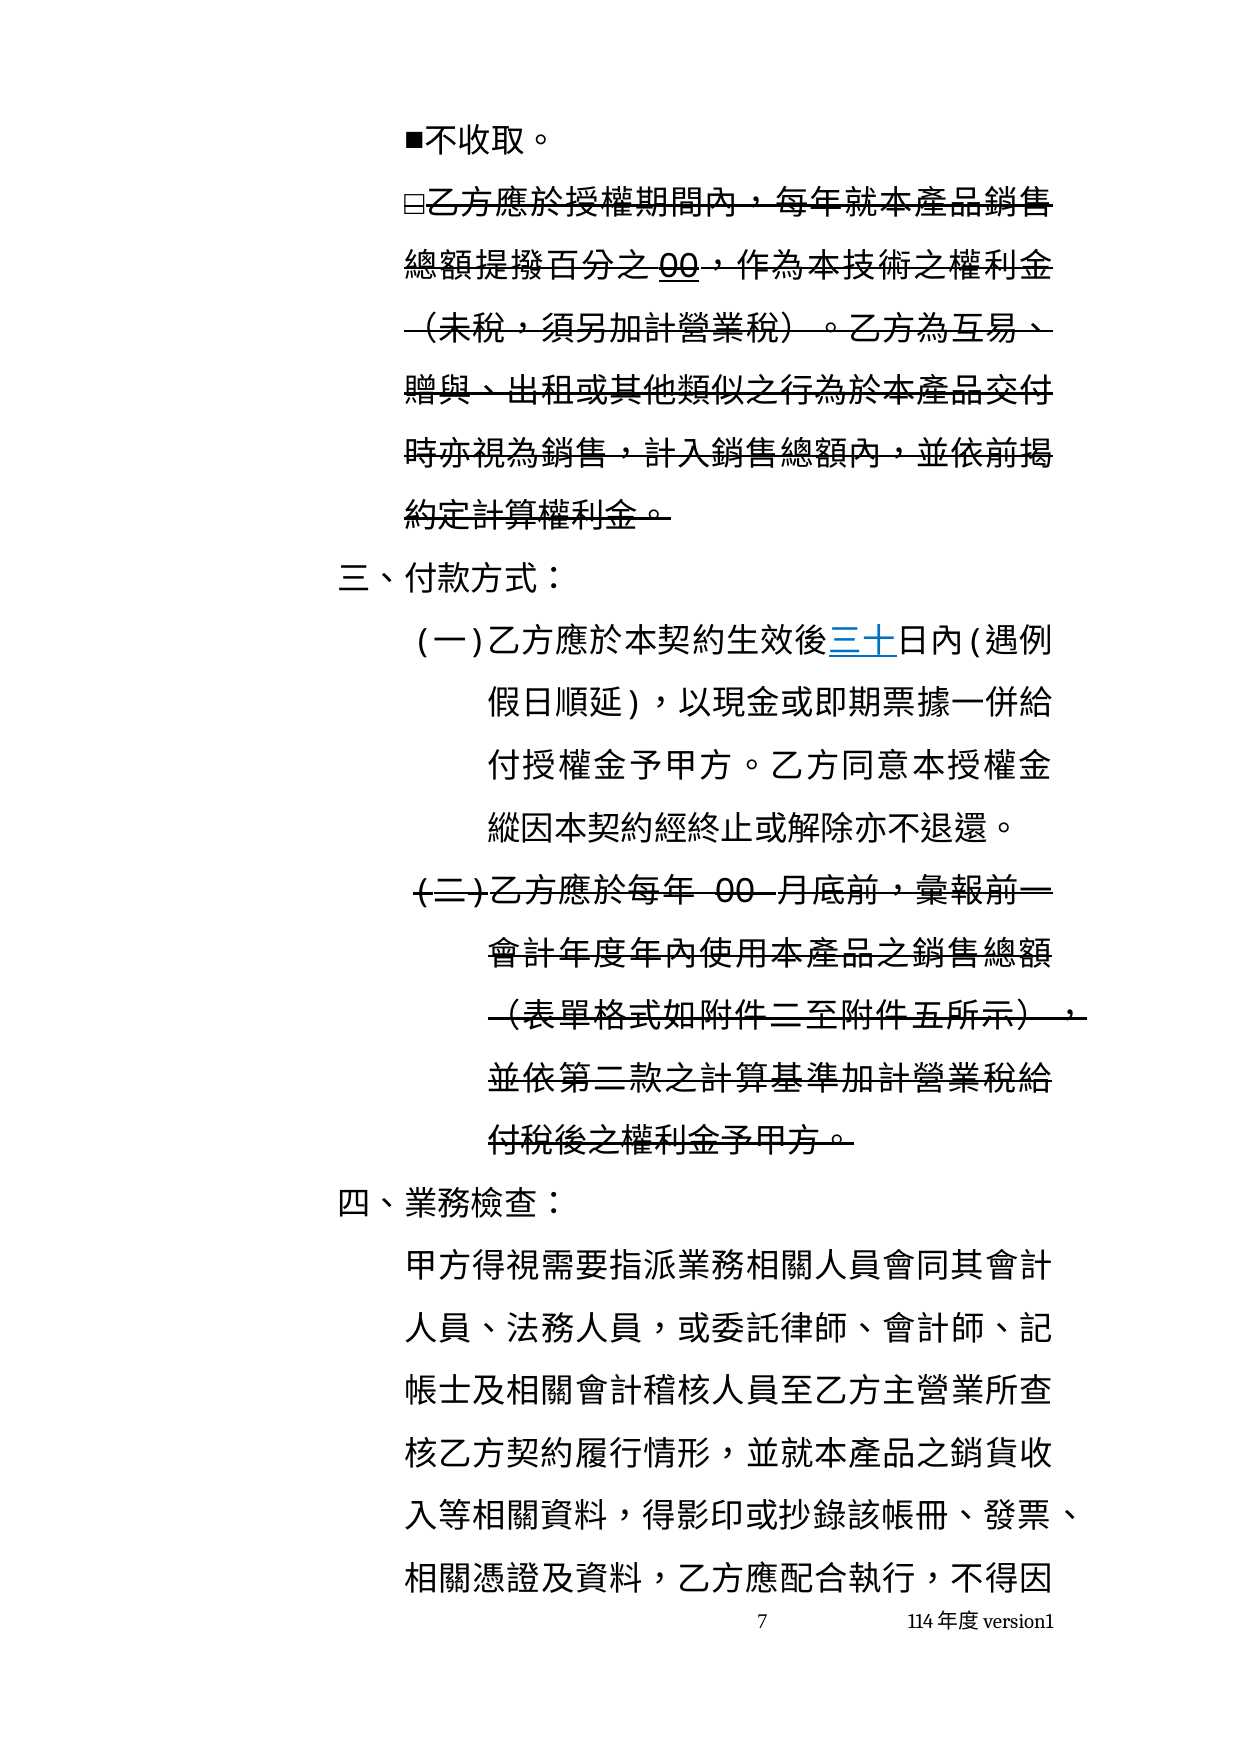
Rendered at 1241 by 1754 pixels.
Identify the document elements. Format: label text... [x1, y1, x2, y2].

text □乙方應於授權期間內，每年就本產品銷售總額提撥百分之OO，作為本技術之權利金（未稅，須另加計營業稅）。乙方為互易、贈與、出租或其他類似之行為於本產品交付時亦視為銷售，計入銷售總額內，並依前揭約定計算權利金。 [404, 159, 1053, 330]
text 甲方得視需要指派業務相關人員會同其會計人員、法務人員，或委託律師、會計師、記帳士及相關會計稽核人員至乙方主營業所查核乙方契約履行情形，並就本產品之銷貨收入等相關資料，得影印或抄錄該帳冊、發票、相關憑證及資料，乙方應配合執行，不得因任何理由予以拒絕或阻撓。乙方應保留相關簿冊資料至本契約終止後三年，以便甲方為必要之查核。 [404, 1221, 1053, 1596]
text ■不收取。 [404, 96, 1053, 159]
text □乙方應於授權期間內，每年就本產品銷售總額提撥百分之OO，作為本技術之權利金（未稅，須另加計營業稅）。乙方為互易、贈與、出租或其他類似之行為於本產品交付時亦視為銷售，計入銷售總額內，並依前揭約定計算權利金。 [404, 332, 1053, 392]
text (二)乙方應於每年 OO 月底前，彙報前一會計年度年內使用本產品之銷售總額（表單格式如附件二至附件五所示），並依第二款之計算基準加計營業稅給付稅後之權利金予甲方。 [412, 846, 1053, 1159]
text □乙方應於授權期間內，每年就本產品銷售總額提撥百分之OO，作為本技術之權利金（未稅，須另加計營業稅）。乙方為互易、贈與、出租或其他類似之行為於本產品交付時亦視為銷售，計入銷售總額內，並依前揭約定計算權利金。 [404, 395, 1053, 455]
text (一)乙方應於本契約生效後三十日內(遇例假日順延)，以現金或即期票據一併給付授權金予甲方。乙方同意本授權金縱因本契約經終止或解除亦不退還。 [412, 596, 1053, 846]
text 三、付款方式： [337, 534, 1053, 596]
text 四、業務檢查： [337, 1159, 1053, 1221]
text □乙方應於授權期間內，每年就本產品銷售總額提撥百分之OO，作為本技術之權利金（未稅，須另加計營業稅）。乙方為互易、贈與、出租或其他類似之行為於本產品交付時亦視為銷售，計入銷售總額內，並依前揭約定計算權利金。 [404, 457, 1053, 534]
